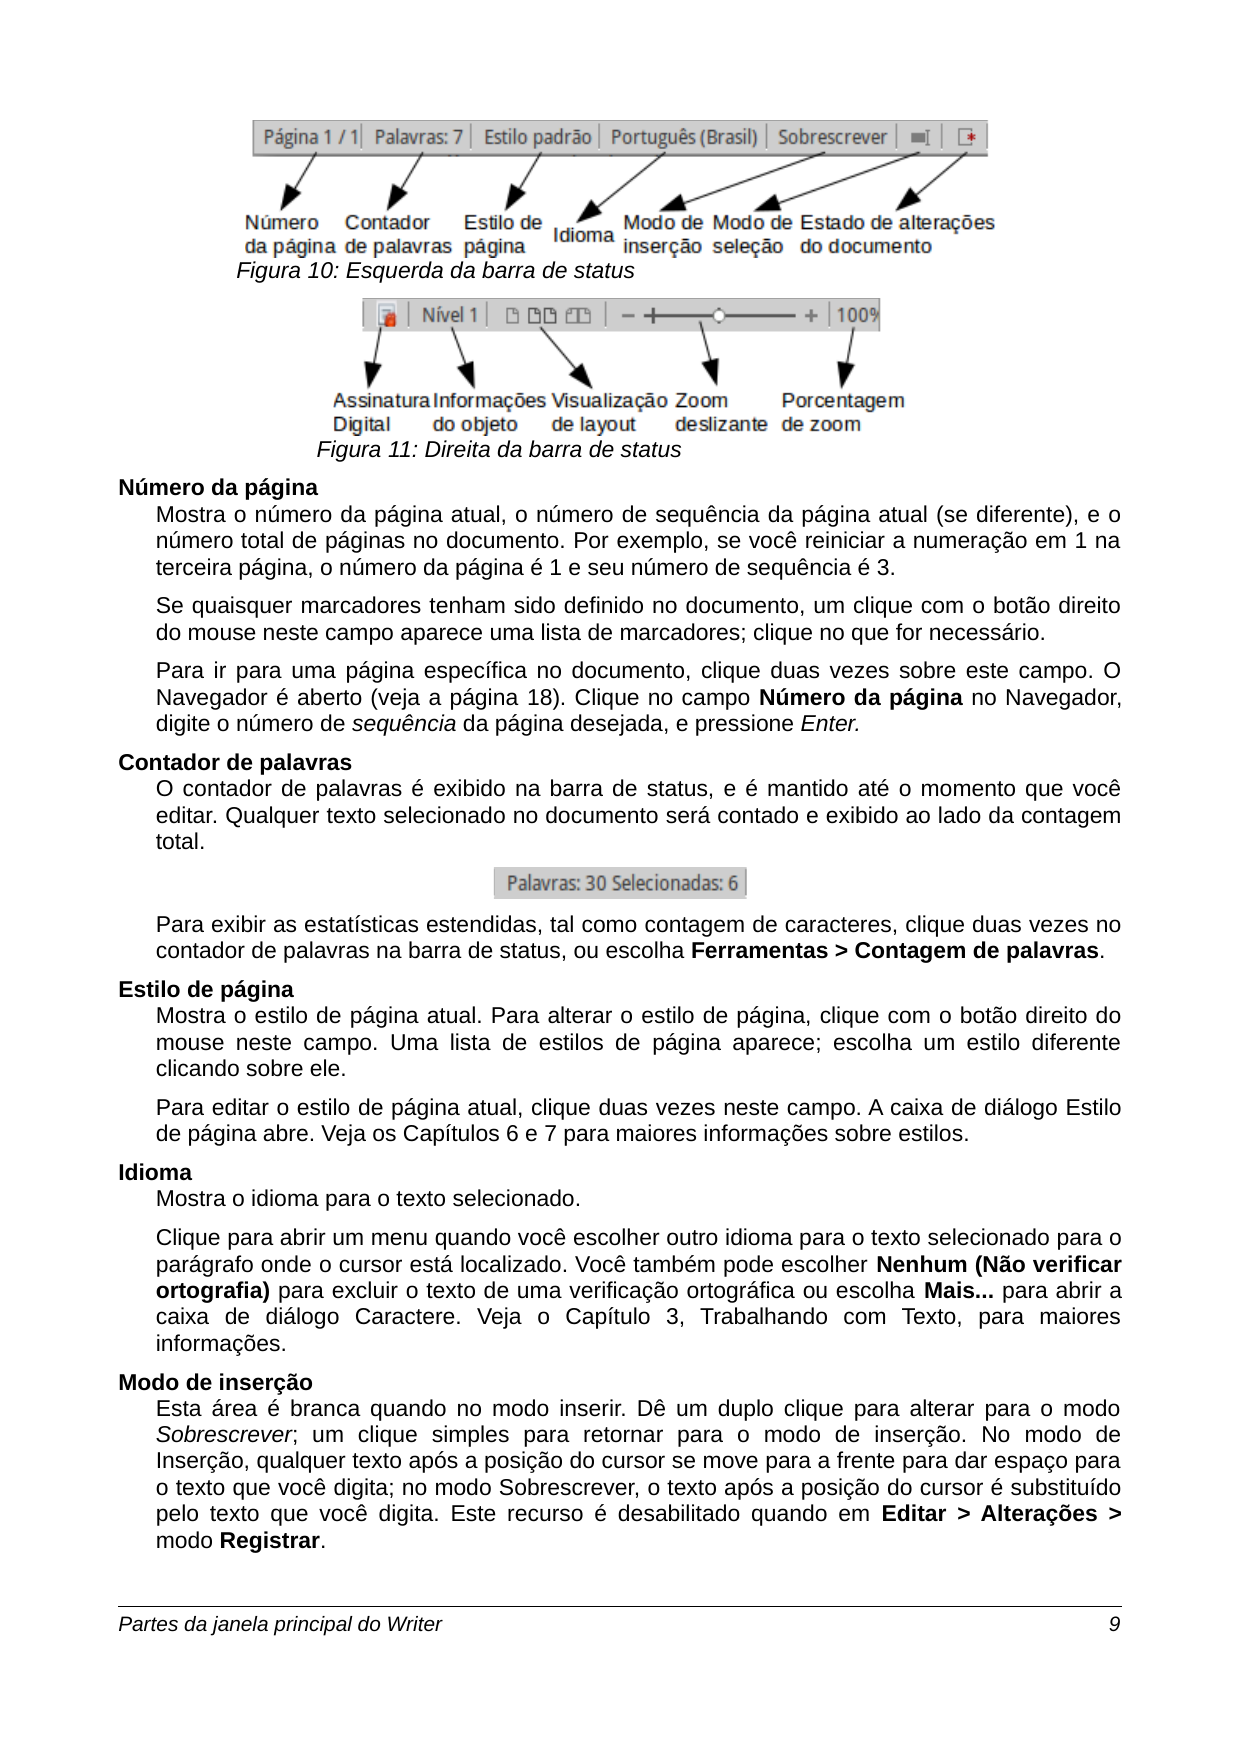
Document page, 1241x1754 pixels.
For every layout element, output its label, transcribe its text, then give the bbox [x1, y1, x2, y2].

text Esta área é branca quando no modo inserir. Dê um duplo clique para alterar para o modo Sobrescrever; um clique simples para retornar para o modo de inserção. No modo de Inserção, qualquer texto após a posição do cursor se move para a frente para dar espaço para o texto que você digita; no modo Sobrescrever, o texto após a posição do cursor é substituído pelo texto que você digita. Este recurso é desabilitado quando em Editar > Alterações > modo Registrar. [156, 1395, 1122, 1553]
picture [245, 120, 995, 258]
text Mostra o número da página atual, o número de sequência da página atual (se diferente), e o número total de páginas no documento. Por exemplo, se você reiniciar a numeração em 1 na terceira página, o número da página é 1 e seu número de sequência é 3. [156, 501, 1122, 580]
text Figura 11: Direita da barra de status [316, 296, 924, 462]
text Estilo de página [118, 976, 1122, 1002]
text Para ir para uma página específica no documento, clique duas vezes sobre este campo. O Navegador é aberto (veja a página 18). Clique no campo Número da página no Navegador, digite o número de sequência da página desejada, e pressione Enter. [156, 657, 1122, 737]
text Se quaisquer marcadores tenham sido definido no documento, um clique com o botão direito do mouse neste campo aparece uma lista de marcadores; clique no que for necessário. [156, 592, 1122, 645]
text Mostra o idioma para o texto selecionado. [156, 1185, 1122, 1212]
text Figura 10: Esquerda da barra de status [236, 118, 1004, 284]
text Contador de palavras [118, 749, 1122, 775]
text Para editar o estilo de página atual, clique duas vezes neste campo. A caixa de diálogo Estilo de página abre. Veja os Capítulos 6 e 7 para maiores informações sobre estilos. [156, 1094, 1122, 1146]
text Modo de inserção [118, 1368, 1122, 1395]
text Idioma [118, 1159, 1122, 1185]
text Clique para abrir um menu quando você escolher outro idioma para o texto selecionado para o parágrafo onde o cursor está localizado. Você também pode escolher Nenhum (Não verificar ortografia) para excluir o texto de uma verificação ortográfica ou escolha Mais... para abrir a caixa de diálogo Caractere. Veja o Capítulo 3, Trabalhando com Texto, para maiores informações. [156, 1224, 1122, 1356]
picture [493, 867, 747, 899]
text Número da página [118, 474, 1122, 501]
picture [333, 298, 907, 436]
text O contador de palavras é exibido na barra de status, e é mantido até o momento que você editar. Qualquer texto selecionado no documento será contado e exibido ao lado da contagem total. [156, 775, 1122, 854]
text Mostra o estilo de página atual. Para alterar o estilo de página, clique com o botão direito do mouse neste campo. Uma lista de estilos de página aparece; escolha um estilo diferente clicando sobre ele. [156, 1002, 1122, 1081]
text Para exibir as estatísticas estendidas, tal como contagem de caracteres, clique duas vezes no contador de palavras na barra de status, ou escolha Ferramentas > Contagem de palavras. [156, 911, 1122, 963]
